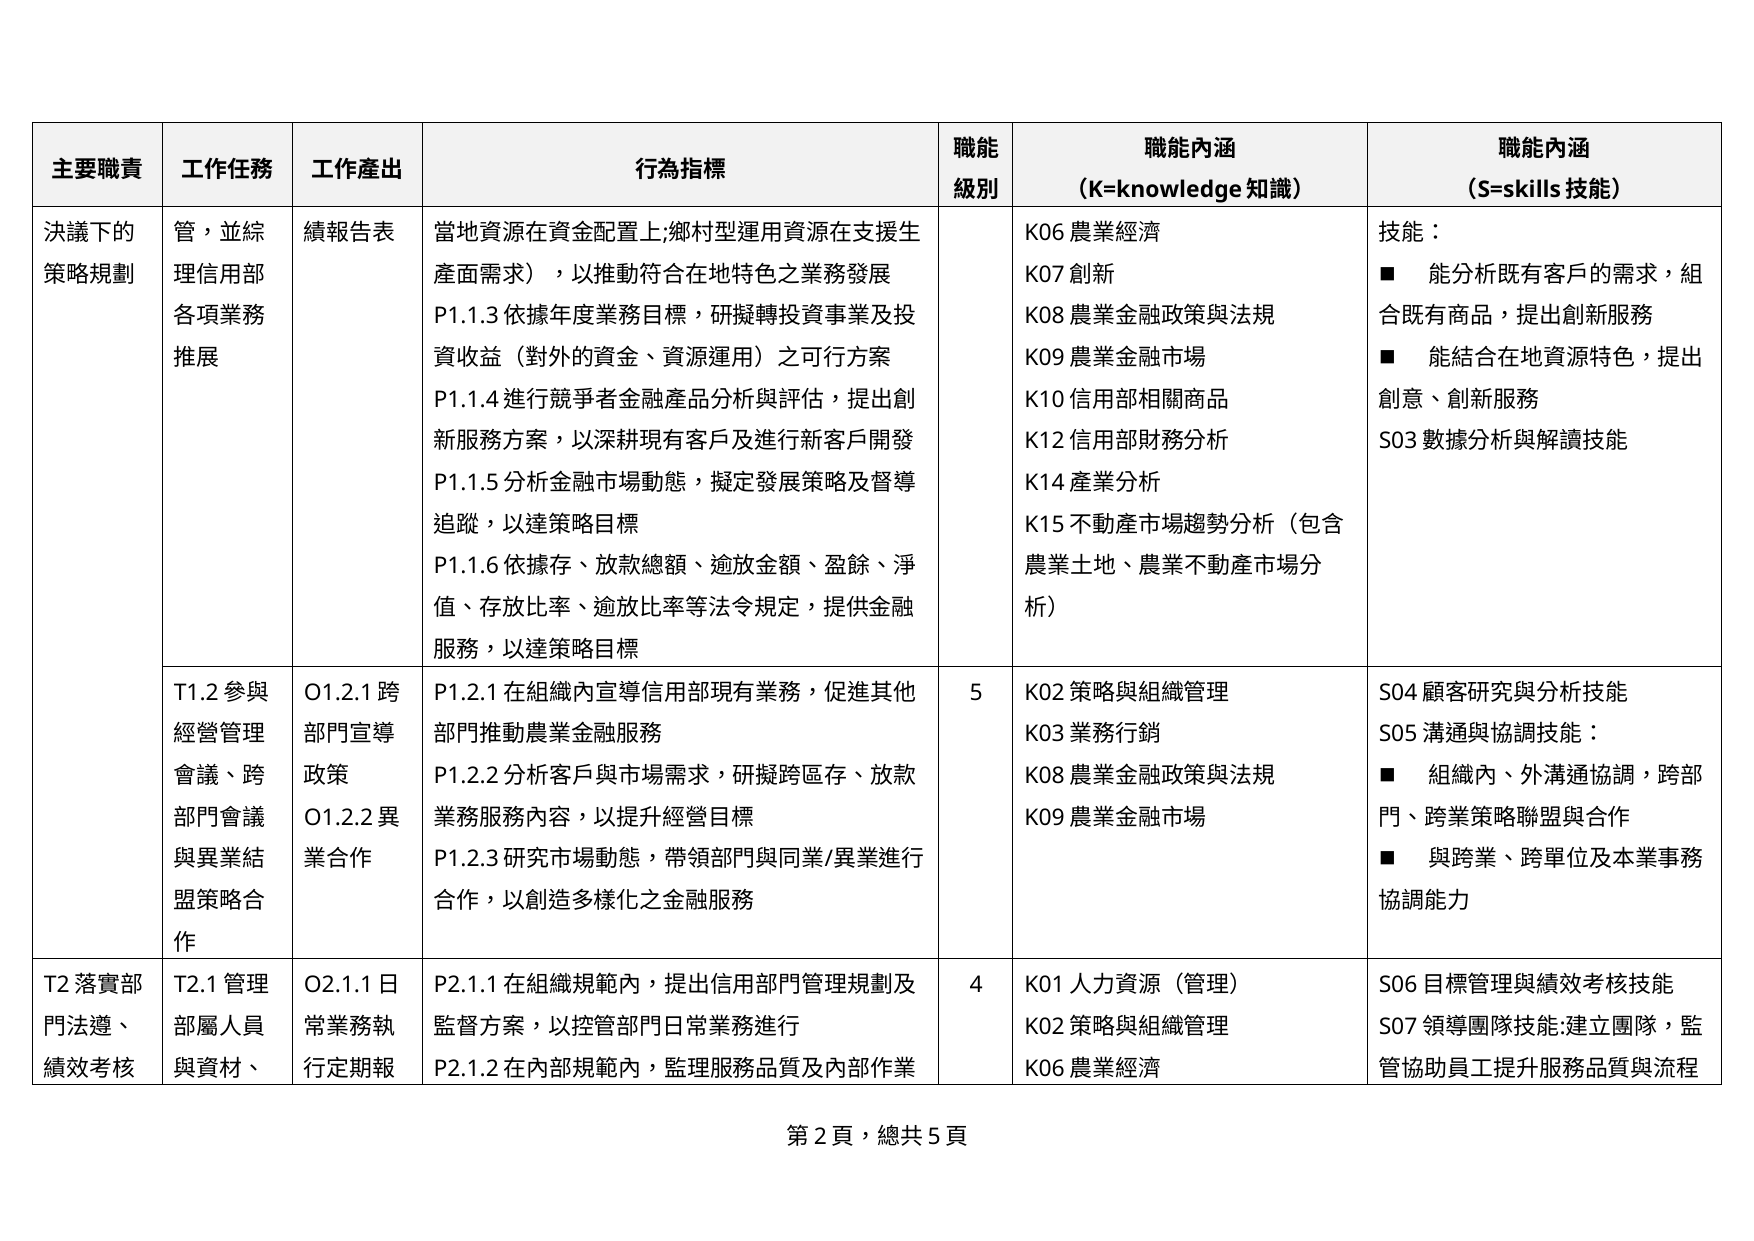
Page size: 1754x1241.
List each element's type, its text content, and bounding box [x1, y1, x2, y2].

table_cell 當地資源在資金配置上;鄉村型運用資源在支援生產面需求），以推動符合在地特色之業務發展 P1.1.3依據年度業務目標，研擬轉投資事業及投資收益（對外的資金、資源運用）之可行方案 P1.1.4進行競爭者金融產品分析與評估，提出創新服務方案，以深耕現有客戶及進行新客戶開發 P1.1.5分析金融市場動態，擬定發展策略及督導追蹤，以達策略目標 P1.1.6依據存、放款總額、逾放金額、盈餘、淨值、存放比率、逾放比率等法令規定，提供金融服務，以達策略目標 [423, 207, 938, 666]
table_cell S04顧客研究與分析技能 S05溝通與協調技能： 組織內、外溝通協調，跨部門、跨業策略聯盟與合作 與跨業、跨單位及本業事務協調能力 [1368, 667, 1721, 958]
table_cell K06農業經濟 K07創新 K08農業金融政策與法規 K09農業金融市場 K10信用部相關商品 K12信用部財務分析 K14產業分析 K15不動產市場趨勢分析（包含農業土地、農業不動產市場分析） [1013, 207, 1367, 666]
table_cell O2.1.1日常業務執行定期報 [293, 959, 422, 1084]
table_cell T2落實部門法遵、績效考核 [33, 959, 162, 1084]
table_header 行為指標 [423, 123, 938, 206]
table_cell 管，並綜理信用部各項業務推展 [163, 207, 292, 666]
table_cell T2.1管理部屬人員與資材、 [163, 959, 292, 1084]
table_cell [939, 207, 1012, 666]
table_cell O1.2.1跨部門宣導政策 O1.2.2異業合作 [293, 667, 422, 958]
table_header 職能內涵 （S=skills技能） [1368, 123, 1721, 206]
table_header 工作產出 [293, 123, 422, 206]
table_cell S06目標管理與績效考核技能 S07領導團隊技能:建立團隊，監管協助員工提升服務品質與流程 [1368, 959, 1721, 1084]
table_cell K01人力資源（管理） K02策略與組織管理 K06農業經濟 [1013, 959, 1367, 1084]
table_cell 5 [939, 667, 1012, 958]
table_header 職能內涵 （K=knowledge知識） [1013, 123, 1367, 206]
table_cell S01策略思考和組織技能:分析內、外部營運環境的變化，訂定組織中、長期目標 S02創意、創新思考與行銷企劃技能： 能分析既有客戶的需求，組合既有商品，提出創新服務 能結合在地資源特色，提出創意、創新服務 S03數據分析與解讀技能 [1368, 207, 1721, 666]
table_cell P2.1.1在組織規範內，提出信用部門管理規劃及監督方案，以控管部門日常業務進行 P2.1.2在內部規範內，監理服務品質及內部作業 [423, 959, 938, 1084]
table_cell 績報告表 [293, 207, 422, 666]
table_cell 4 [939, 959, 1012, 1084]
table_cell K02策略與組織管理 K03業務行銷 K08農業金融政策與法規 K09農業金融市場 [1013, 667, 1367, 958]
table_cell 決議下的策略規劃 [33, 207, 162, 958]
table_header 工作任務 [163, 123, 292, 206]
table_header 主要職責 [33, 123, 162, 206]
table_cell P1.2.1在組織內宣導信用部現有業務，促進其他部門推動農業金融服務 P1.2.2分析客戶與市場需求，研擬跨區存、放款業務服務內容，以提升經營目標 P1.2.3研究市場動態，帶領部門與同業/異業進行合作，以創造多樣化之金融服務 [423, 667, 938, 958]
table_header 職能級別 [939, 123, 1012, 206]
table_cell T1.2參與經營管理會議、跨部門會議與異業結盟策略合作 [163, 667, 292, 958]
